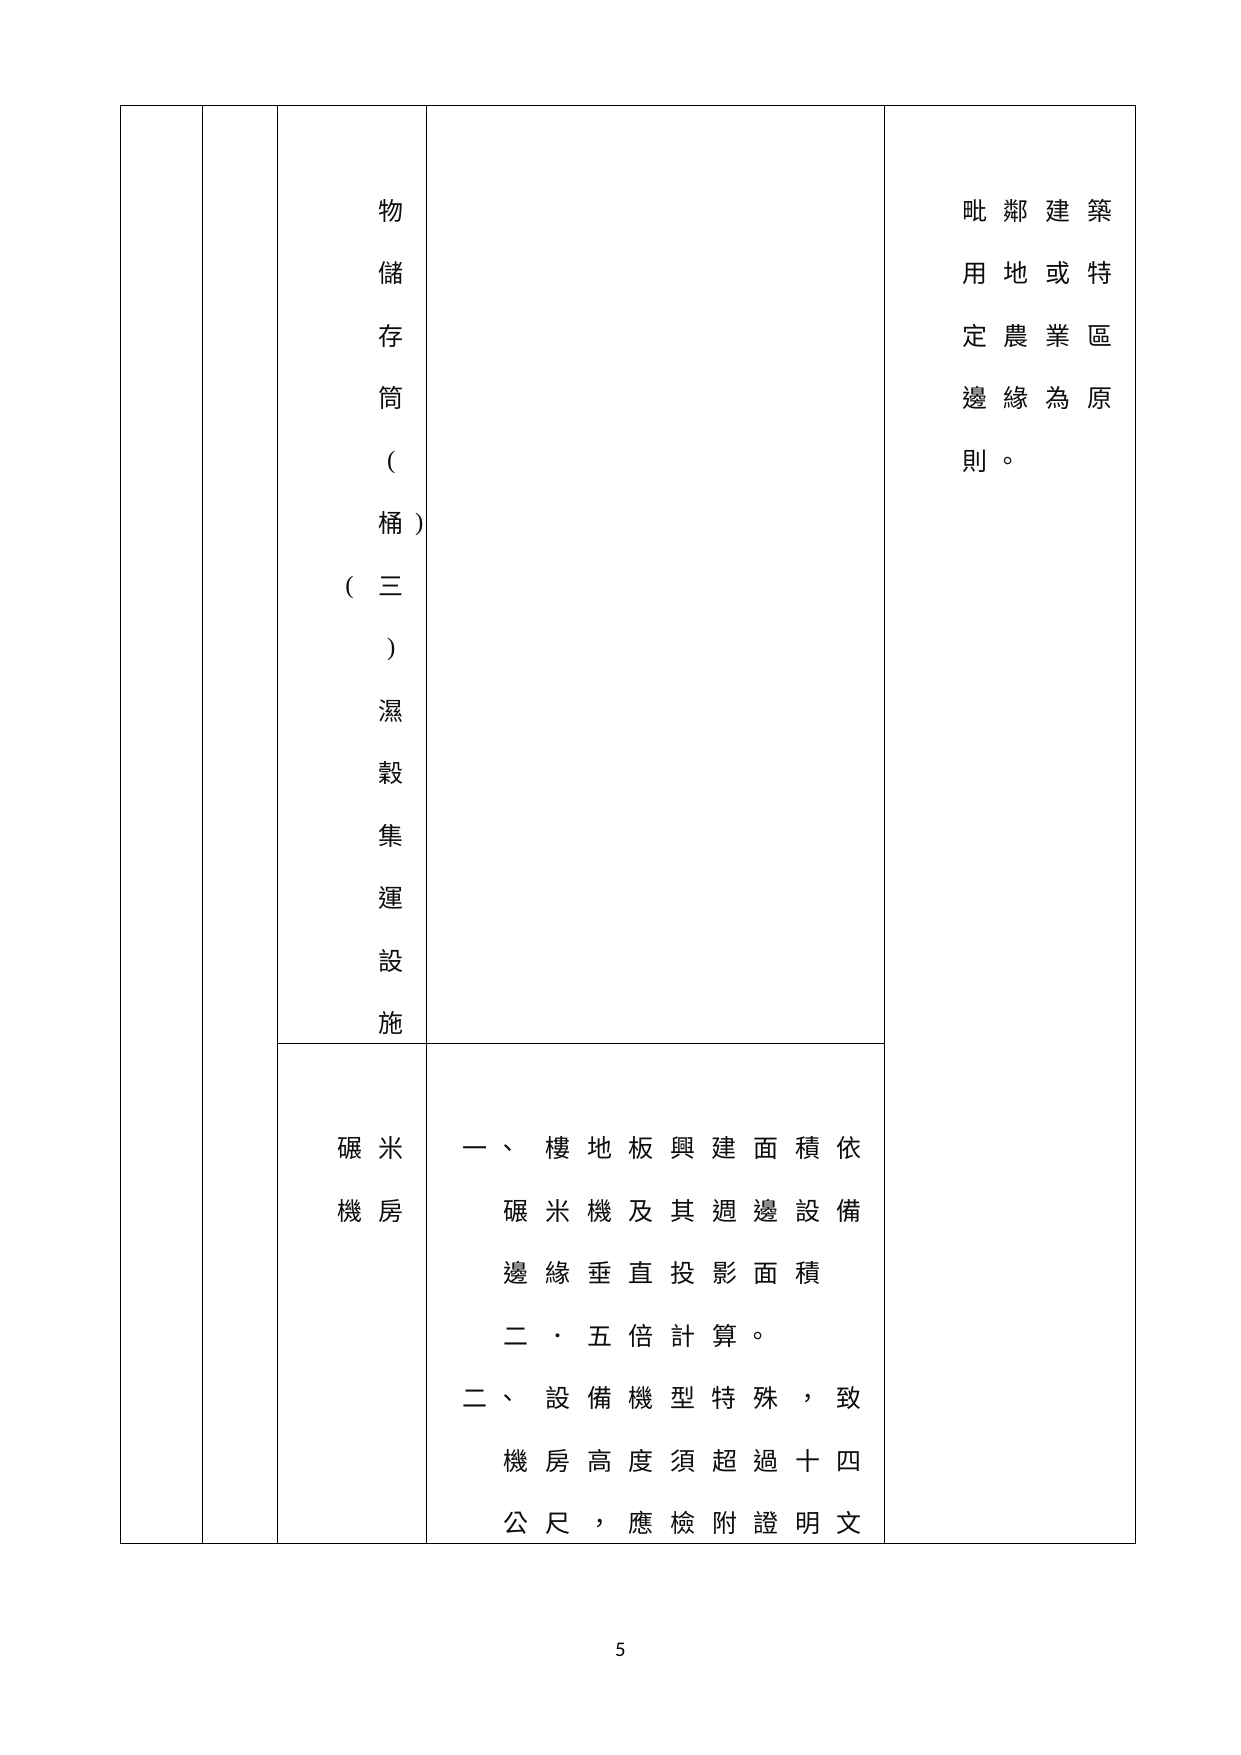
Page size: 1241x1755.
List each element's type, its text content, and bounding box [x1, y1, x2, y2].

table_cell 物儲存筒(桶) (三)濕穀集運設施 [278, 106, 426, 1042]
table_cell [203, 106, 277, 1542]
table_cell 毗鄰建築用地或特定農業區邊緣為原則。 [885, 106, 1135, 1542]
table_cell [121, 106, 202, 1542]
table_cell 碾米機房 [278, 1044, 426, 1542]
table_cell 一、樓地板興建面積依碾米機及其週邊設備邊緣垂直投影面積二．五倍計算。 二、設備機型特殊，致機房高度須超過十四公尺，應檢附證明文 [427, 1044, 884, 1542]
table_cell [427, 106, 884, 1042]
